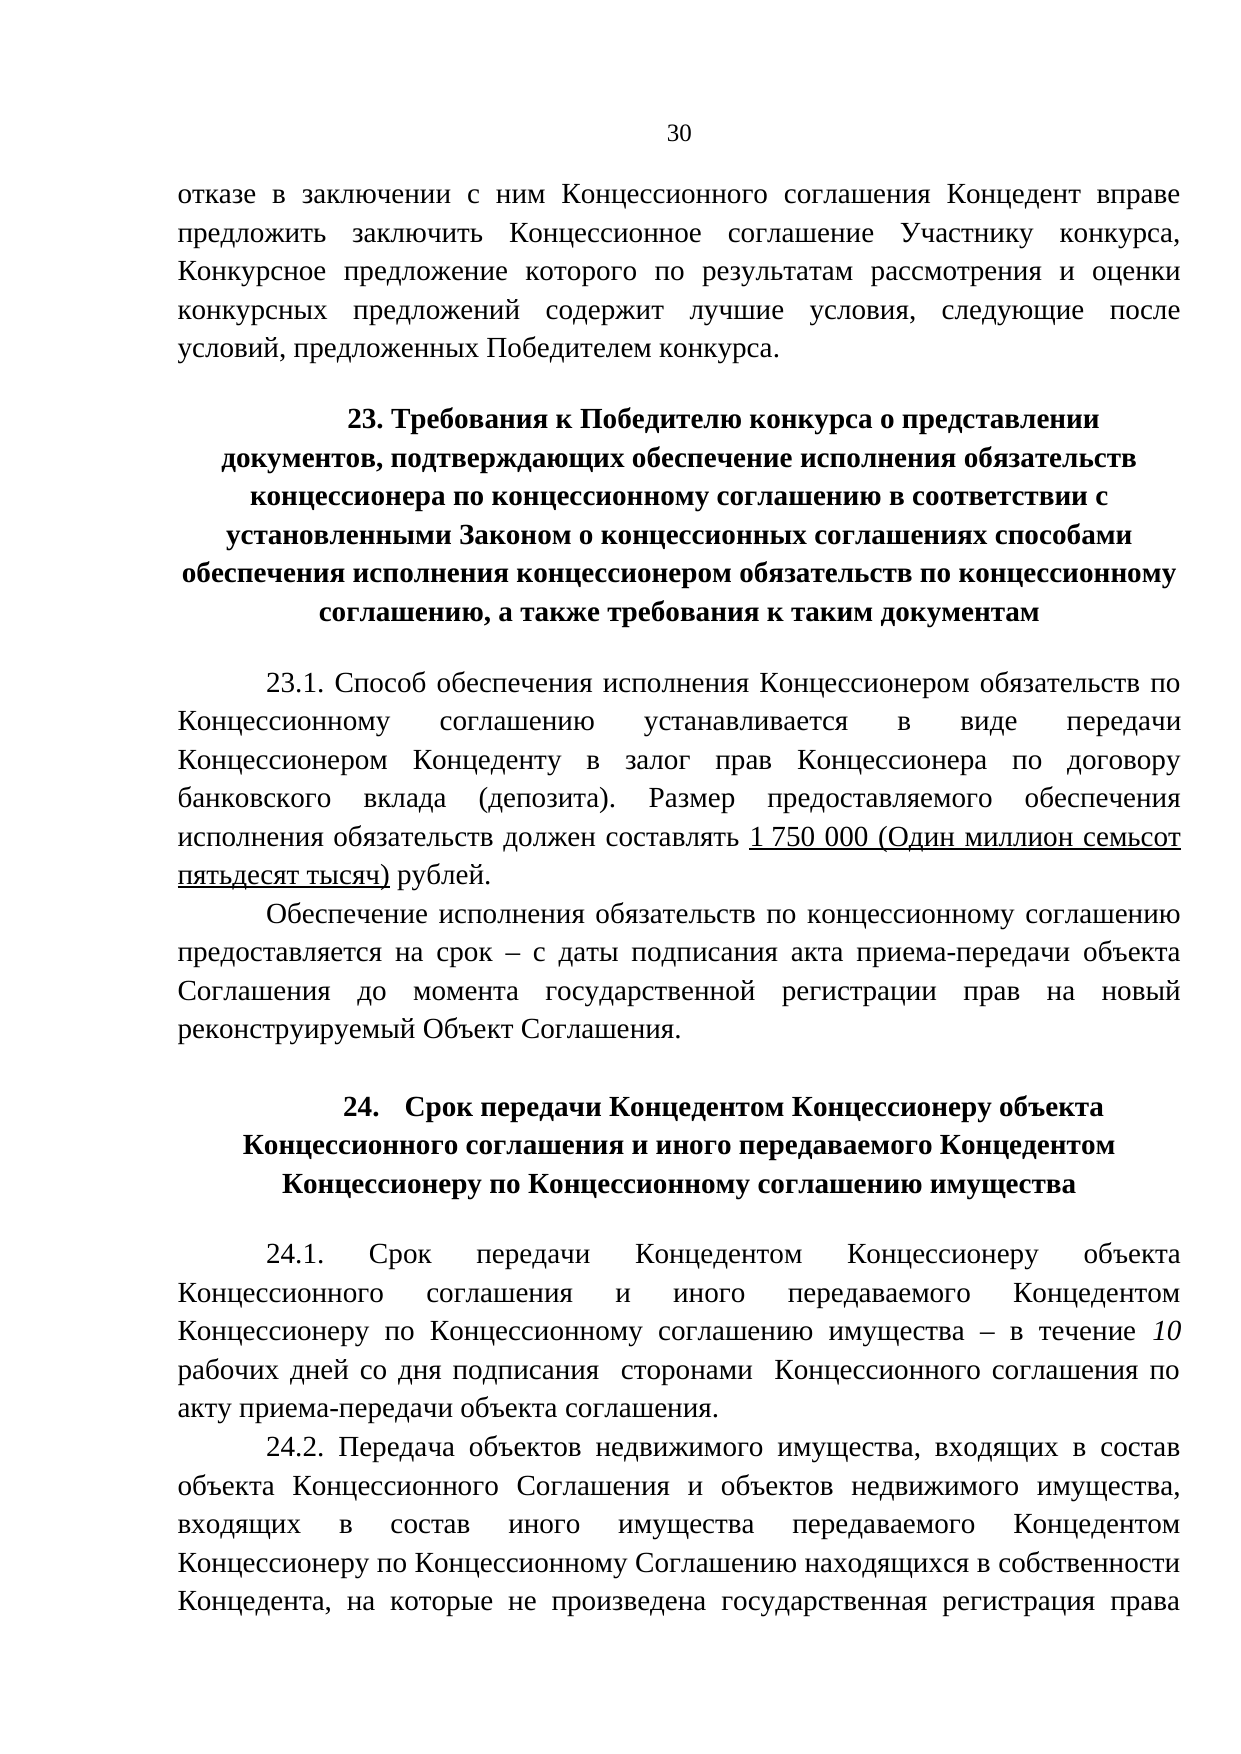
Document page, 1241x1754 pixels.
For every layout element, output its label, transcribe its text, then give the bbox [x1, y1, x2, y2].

text 24. Срок передачи Концедентом Концессионеру объекта Концессионного соглашения и иного передаваемого Концедентом Концессионеру по Концессионному соглашению имущества [177, 1089, 1181, 1199]
text 23. Требования к Победителю конкурса о представлении документов, подтверждающих обеспечение исполнения обязательств концессионера по концессионному соглашению в соответствии с установленными Законом о концессионных соглашениях способами обеспечения исполнения концессионером обязательств по концессионному соглашению, а также требования к таким документам [177, 401, 1181, 627]
text 24.1. Срок передачи Концедентом Концессионеру объекта Концессионного соглашения и иного передаваемого Концедентом Концессионеру по Концессионному соглашению имущества – в течение 10 рабочих дней со дня подписания сторонами Концессионного соглашения по акту приема-передачи объекта соглашения. [177, 1236, 1181, 1424]
text Обеспечение исполнения обязательств по концессионному соглашению предоставляется на срок – с даты подписания акта приема-передачи объекта Соглашения до момента государственной регистрации прав на новый реконструируемый Объект Соглашения. [177, 896, 1181, 1045]
text отказе в заключении с ним Концессионного соглашения Концедент вправе предложить заключить Концессионное соглашение Участнику конкурса, Конкурсное предложение которого по результатам рассмотрения и оценки конкурсных предложений содержит лучшие условия, следующие после условий, предложенных Победителем конкурса. [177, 176, 1181, 364]
text 23.1. Способ обеспечения исполнения Концессионером обязательств по Концессионному соглашению устанавливается в виде передачи Концессионером Концеденту в залог прав Концессионера по договору банковского вклада (депозита). Размер предоставляемого обеспечения исполнения обязательств должен составлять 1 750 000 (Один миллион семьсот пятьдесят тысяч) рублей. [177, 665, 1181, 891]
text 24.2. Передача объектов недвижимого имущества, входящих в состав объекта Концессионного Соглашения и объектов недвижимого имущества, входящих в состав иного имущества передаваемого Концедентом Концессионеру по Концессионному Соглашению находящихся в собственности Концедента, на которые не произведена государственная регистрация права [177, 1429, 1181, 1617]
